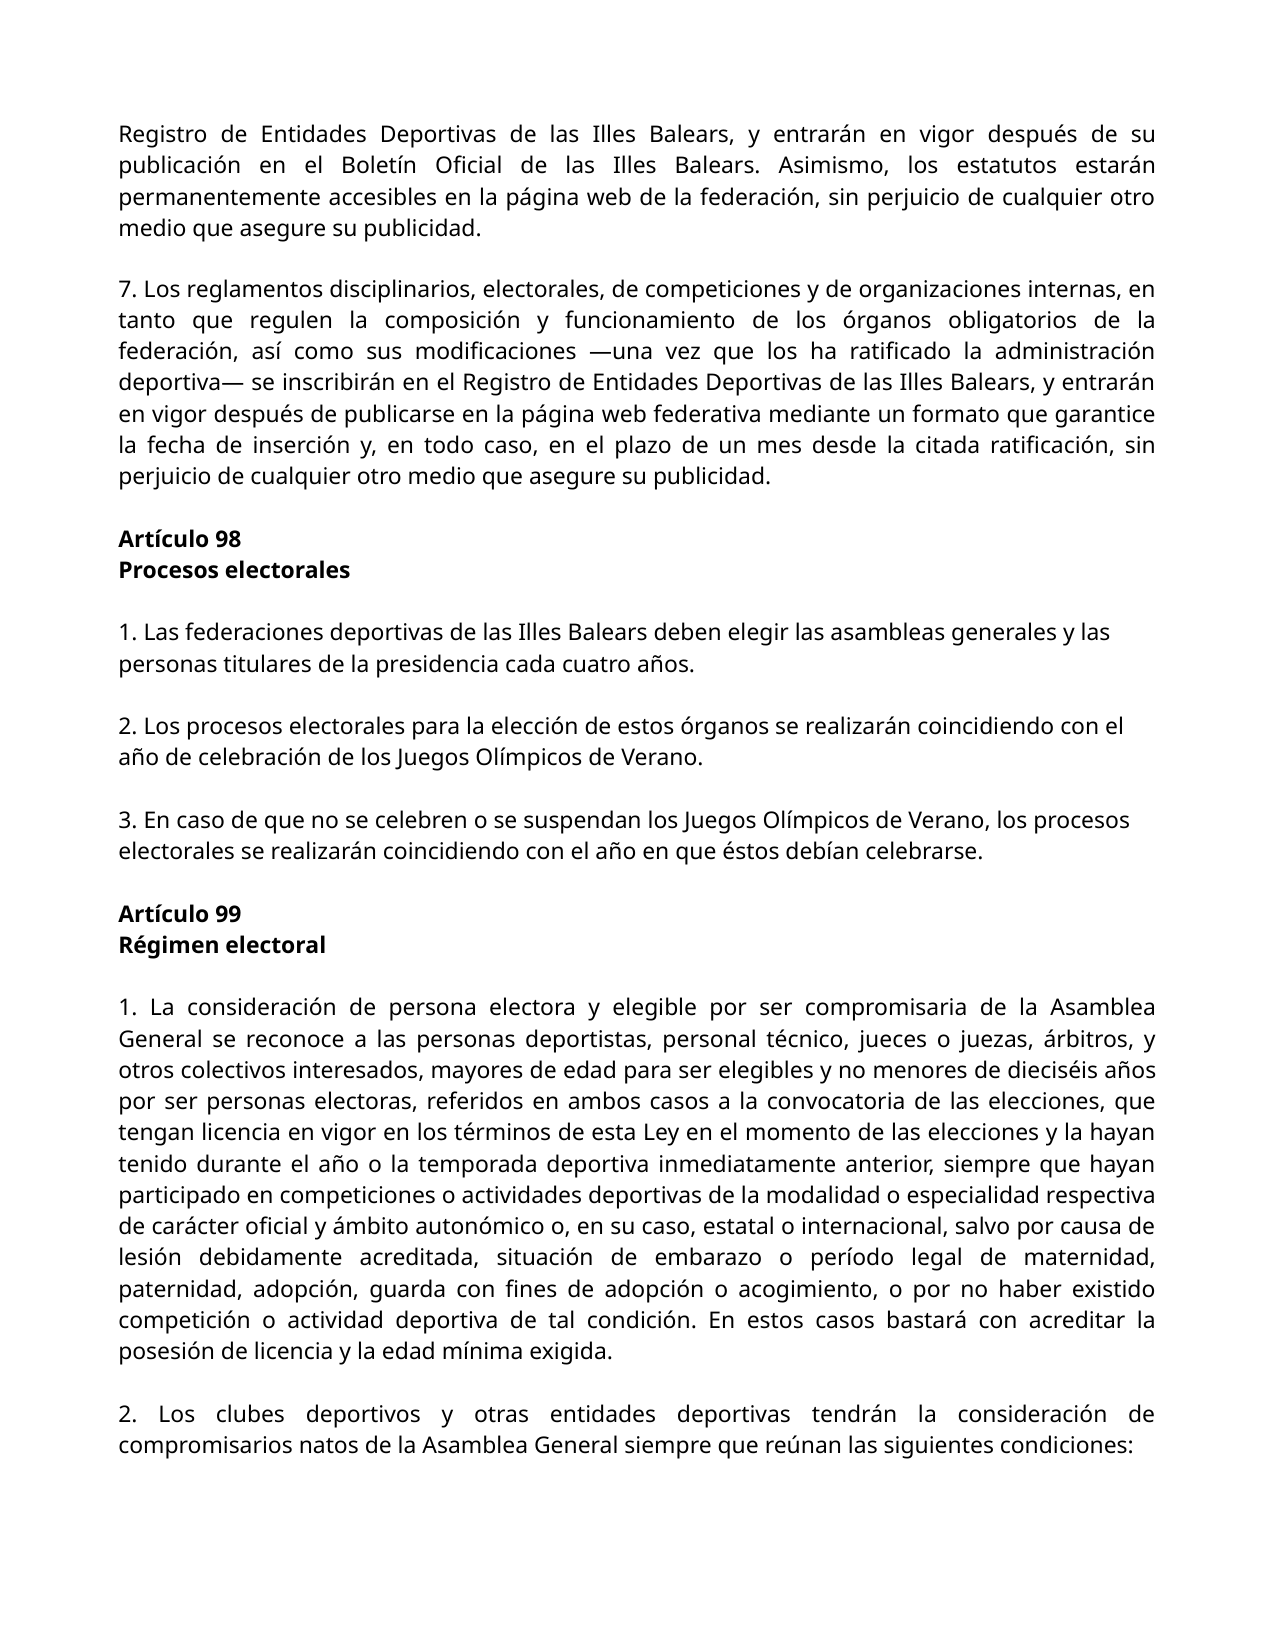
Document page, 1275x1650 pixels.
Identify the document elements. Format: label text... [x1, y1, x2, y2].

text Régimen electoral [118, 929, 1157, 960]
text 1. La consideración de persona electora y elegible por ser compromisaria de la Asamblea General se reconoce a las personas deportistas, personal técnico, jueces o juezas, árbitros, y otros colectivos interesados, mayores de edad para ser elegibles y no menores de dieciséis años por ser personas electoras, referidos en ambos casos a la convocatoria de las elecciones, que tengan licencia en vigor en los términos de esta Ley en el momento de las elecciones y la hayan tenido durante el año o la temporada deportiva inmediatamente anterior, siempre que hayan participado en competiciones o actividades deportivas de la modalidad o especialidad respectiva de carácter oficial y ámbito autonómico o, en su caso, estatal o internacional, salvo por causa de lesión debidamente acreditada, situación de embarazo o período legal de maternidad, paternidad, adopción, guarda con fines de adopción o acogimiento, o por no haber existido competición o actividad deportiva de tal condición. En estos casos bastará con acreditar la posesión de licencia y la edad mínima exigida. [118, 991, 1157, 1366]
text 3. En caso de que no se celebren o se suspendan los Juegos Olímpicos de Verano, los procesos electorales se realizarán coincidiendo con el año en que éstos debían celebrarse. [118, 804, 1157, 866]
text 1. Las federaciones deportivas de las Illes Balears deben elegir las asambleas generales y las personas titulares de la presidencia cada cuatro años. [118, 616, 1157, 679]
text Registro de Entidades Deportivas de las Illes Balears, y entrarán en vigor después de su publicación en el Boletín Oficial de las Illes Balears. Asimismo, los estatutos estarán permanentemente accesibles en la página web de la federación, sin perjuicio de cualquier otro medio que asegure su publicidad. [118, 118, 1157, 243]
text 2. Los clubes deportivos y otras entidades deportivas tendrán la consideración de compromisarios natos de la Asamblea General siempre que reúnan las siguientes condiciones: [118, 1398, 1157, 1460]
text Artículo 98 [118, 523, 1157, 554]
text 2. Los procesos electorales para la elección de estos órganos se realizarán coincidiendo con el año de celebración de los Juegos Olímpicos de Verano. [118, 710, 1157, 773]
text Artículo 99 [118, 898, 1157, 929]
text 7. Los reglamentos disciplinarios, electorales, de competiciones y de organizaciones internas, en tanto que regulen la composición y funcionamiento de los órganos obligatorios de la federación, así como sus modificaciones —una vez que los ha ratificado la administración deportiva— se inscribirán en el Registro de Entidades Deportivas de las Illes Balears, y entrarán en vigor después de publicarse en la página web federativa mediante un formato que garantice la fecha de inserción y, en todo caso, en el plazo de un mes desde la citada ratificación, sin perjuicio de cualquier otro medio que asegure su publicidad. [118, 273, 1157, 491]
text Procesos electorales [118, 554, 1157, 585]
